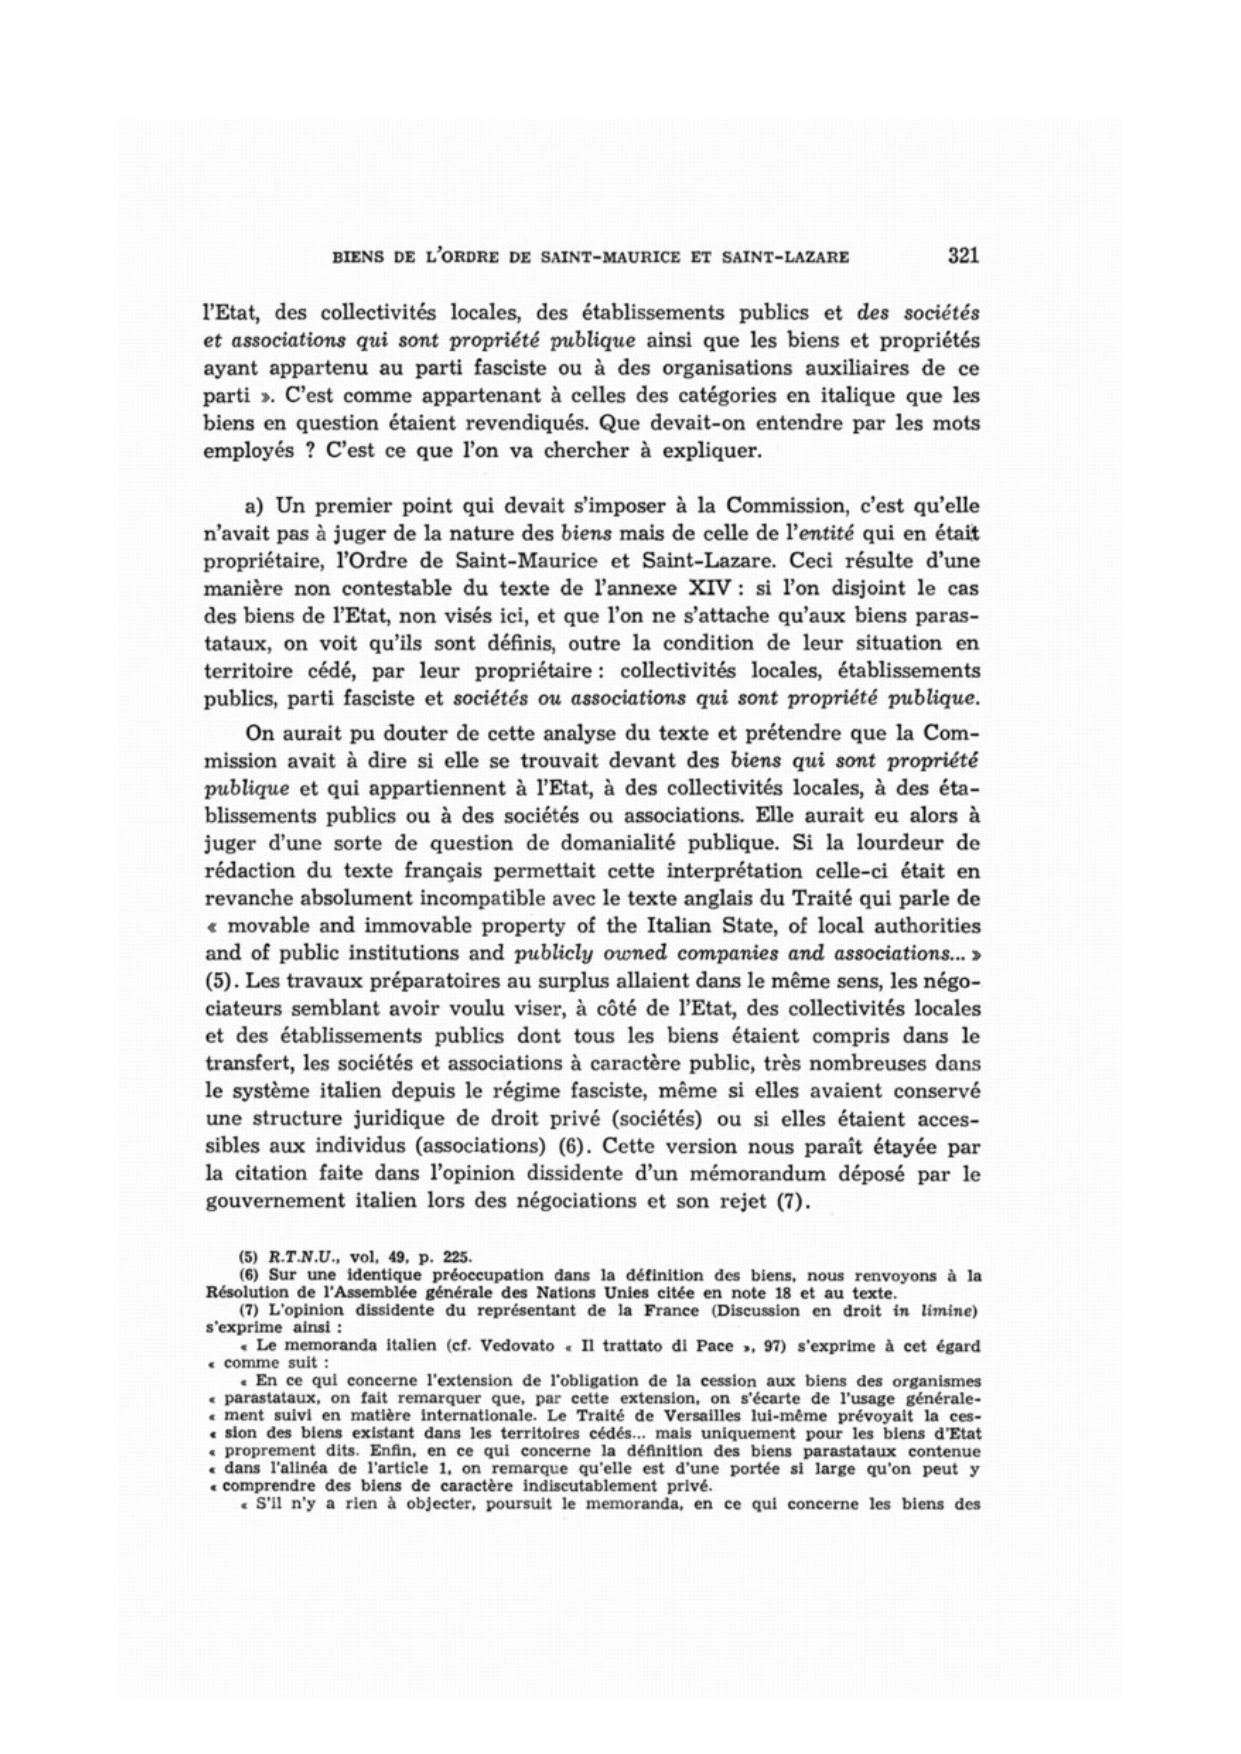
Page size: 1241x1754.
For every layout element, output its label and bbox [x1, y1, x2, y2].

picture [118, 118, 1122, 1698]
